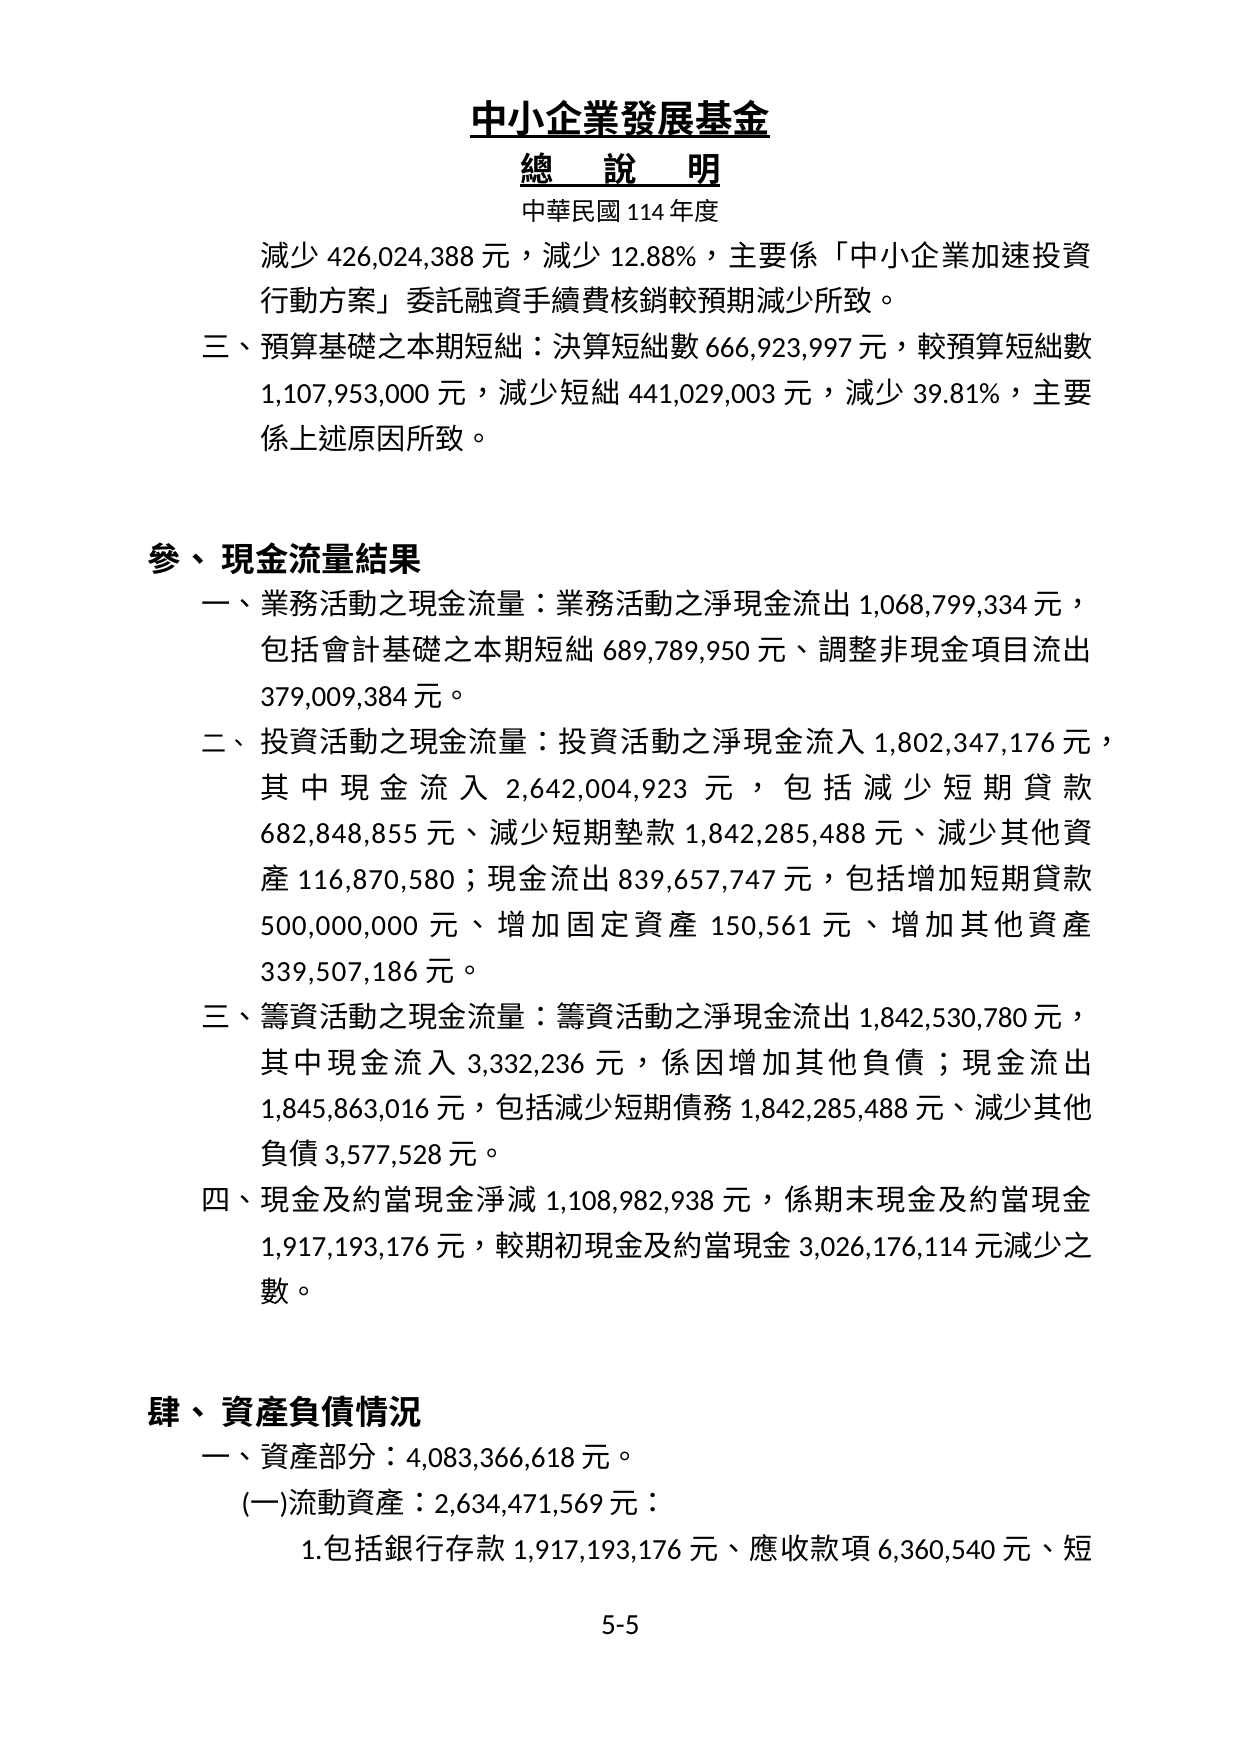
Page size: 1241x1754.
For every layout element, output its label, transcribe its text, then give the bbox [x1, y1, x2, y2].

text (一)流動資產：2,634,471,569元： [241, 1477, 1081, 1523]
list 資產部分：4,083,366,618元。 [201, 1431, 1092, 1477]
list 資產負債情況 [148, 1368, 1080, 1431]
text 1.包括銀行存款1,917,193,176元、應收款項6,360,540元、短 [300, 1523, 1093, 1568]
list 投資活動之現金流量：投資活動之淨現金流入1,802,347,176元，其中現金流入2,642,004,923元，包括減少短期貸款682,848,855元、減少短期墊款1,842,285,488元、減少其他資產116,870,580；現金流出839,657,747元，包括增加短期貸款500,000,000元、增加固定資產150,561元、增加其他資產339,507,186元。 [201, 716, 1092, 991]
list 業務活動之現金流量：業務活動之淨現金流出1,068,799,334元，包括會計基礎之本期短絀689,789,950元、調整非現金項目流出379,009,384元。 [201, 578, 1092, 716]
list 現金及約當現金淨減1,108,982,938元，係期末現金及約當現金1,917,193,176元，較期初現金及約當現金3,026,176,114元減少之數。 [201, 1174, 1092, 1311]
list 減少426,024,388元，減少12.88%，主要係「中小企業加速投資行動方案」委託融資手續費核銷較預期減少所致。 [201, 229, 1092, 321]
list 預算基礎之本期短絀：決算短絀數666,923,997元，較預算短絀數1,107,953,000元，減少短絀441,029,003元，減少39.81%，主要係上述原因所致。 [201, 321, 1092, 458]
list 現金流量結果 [148, 516, 1080, 578]
list 籌資活動之現金流量：籌資活動之淨現金流出1,842,530,780元，其中現金流入3,332,236元，係因增加其他負債；現金流出1,845,863,016元，包括減少短期債務1,842,285,488元、減少其他負債3,577,528元。 [201, 991, 1092, 1174]
